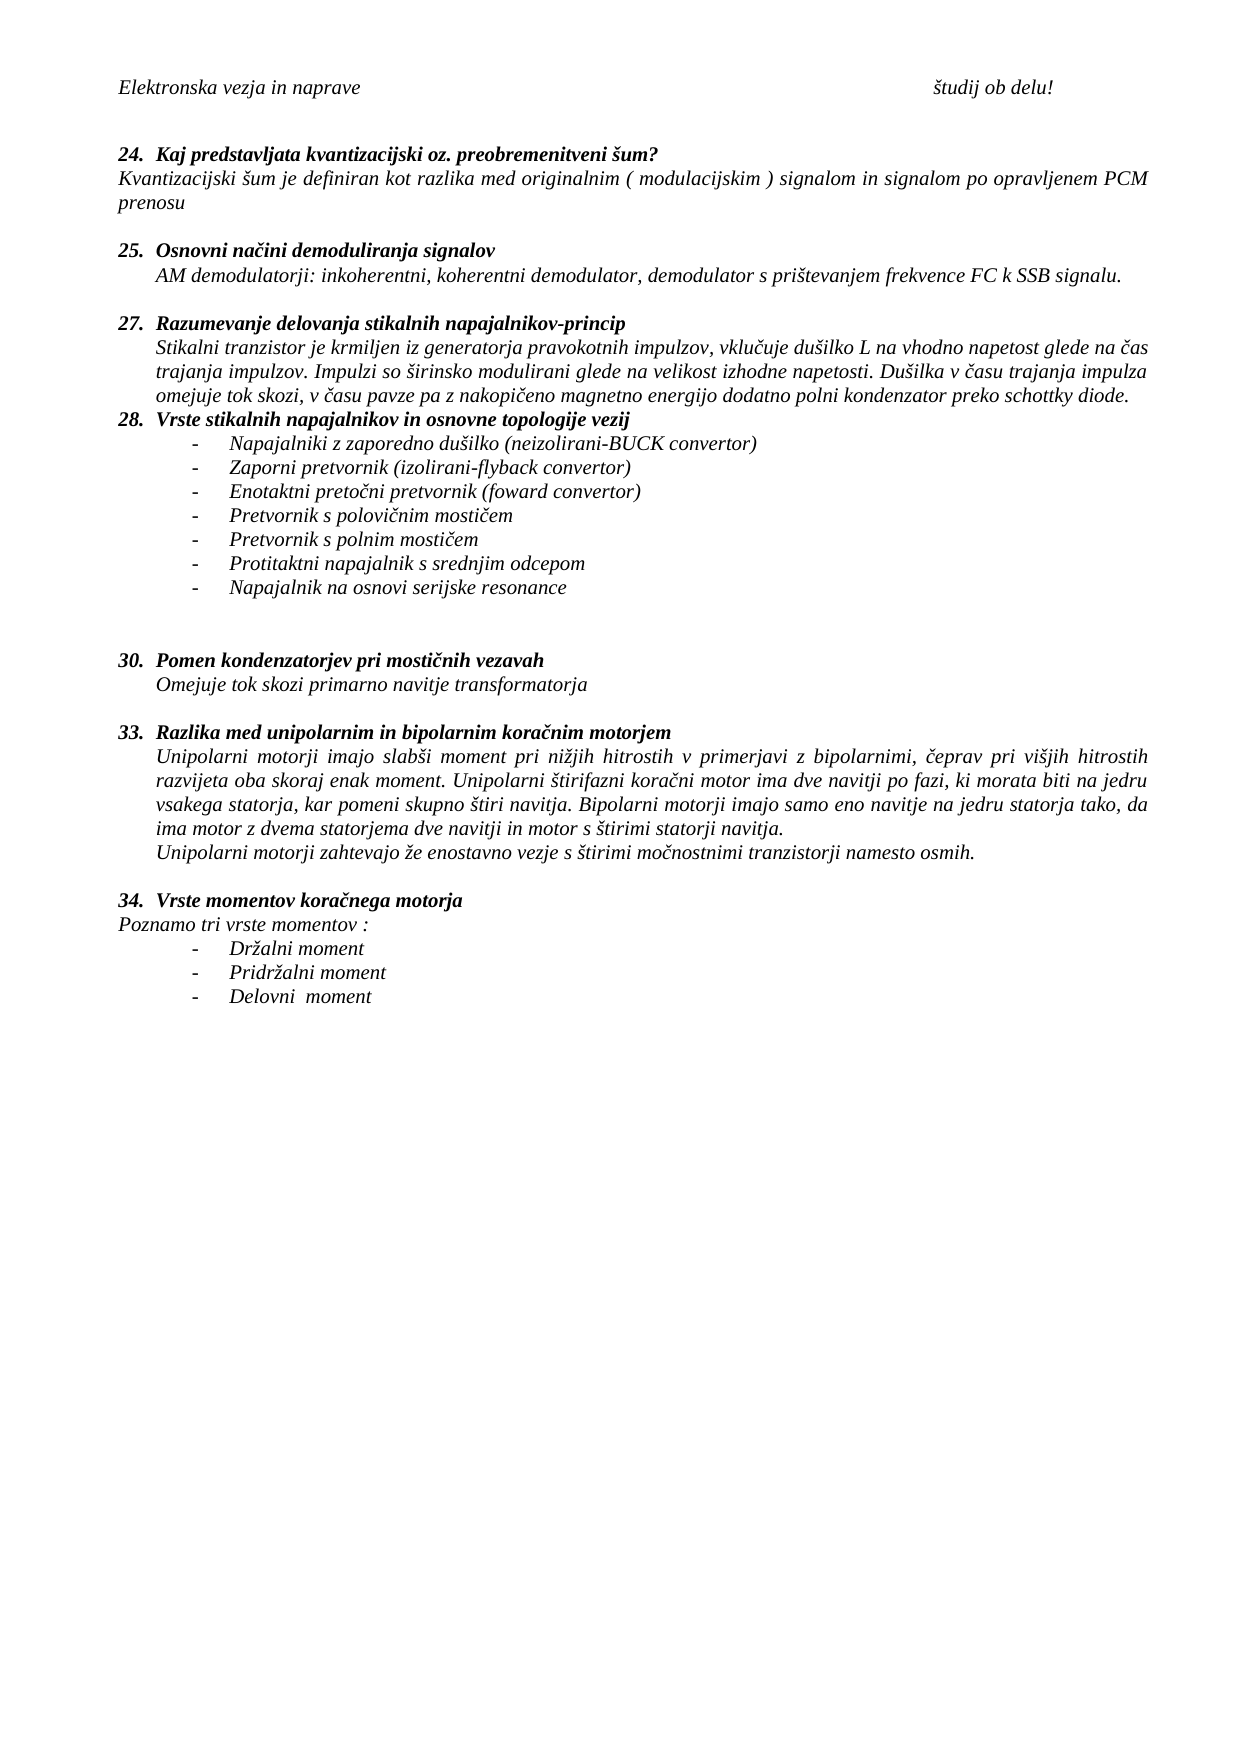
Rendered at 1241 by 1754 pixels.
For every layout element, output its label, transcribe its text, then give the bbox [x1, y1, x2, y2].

text Unipolarni motorji imajo slabši moment pri nižjih hitrostih v primerjavi z bipolarnimi, čeprav pri višjih hitrostih razvijeta oba skoraj enak moment. Unipolarni štirifazni koračni motor ima dve navitji po fazi, ki morata biti na jedru vsakega statorja, kar pomeni skupno štiri navitja. Bipolarni motorji imajo samo eno navitje na jedru statorja tako, da ima motor z dvema statorjema dve navitji in motor s štirimi statorji navitja. [156, 744, 1152, 840]
list Držalni moment [192, 936, 1152, 960]
list Vrste stikalnih napajalnikov in osnovne topologije vezij [118, 407, 1152, 431]
text Unipolarni motorji zahtevajo že enostavno vezje s štirimi močnostnimi tranzistorji namesto osmih. [156, 840, 1152, 864]
list Kaj predstavljata kvantizacijski oz. preobremenitveni šum? [118, 142, 1152, 166]
list Pomen kondenzatorjev pri mostičnih vezavah [118, 647, 1152, 672]
list Vrste momentov koračnega motorja [118, 888, 1152, 912]
list Pretvornik s polovičnim mostičem [192, 503, 1152, 527]
list Delovni moment [192, 984, 1152, 1008]
text Poznamo tri vrste momentov : [118, 912, 1152, 936]
list Pridržalni moment [192, 960, 1152, 984]
list Enotaktni pretočni pretvornik (foward convertor) [192, 479, 1152, 503]
list Razumevanje delovanja stikalnih napajalnikov-princip [118, 311, 1152, 335]
list Zaporni pretvornik (izolirani-flyback convertor) [192, 455, 1152, 479]
list Osnovni načini demoduliranja signalov [118, 238, 1152, 262]
list Razlika med unipolarnim in bipolarnim koračnim motorjem [118, 720, 1152, 744]
list Pretvornik s polnim mostičem [192, 527, 1152, 551]
list Protitaktni napajalnik s srednjim odcepom [192, 551, 1152, 575]
text AM demodulatorji: inkoherentni, koherentni demodulator, demodulator s prištevanjem frekvence FC k SSB signalu. [156, 262, 1152, 287]
text Stikalni tranzistor je krmiljen iz generatorja pravokotnih impulzov, vklučuje dušilko L na vhodno napetost glede na čas trajanja impulzov. Impulzi so širinsko modulirani glede na velikost izhodne napetosti. Dušilka v času trajanja impulza omejuje tok skozi, v času pavze pa z nakopičeno magnetno energijo dodatno polni kondenzator preko schottky diode. [156, 335, 1152, 407]
text Omejuje tok skozi primarno navitje transformatorja [118, 672, 1152, 696]
list Napajalnik na osnovi serijske resonance [192, 575, 1152, 599]
list Napajalniki z zaporedno dušilko (neizolirani-BUCK convertor) [192, 431, 1152, 455]
text Kvantizacijski šum je definiran kot razlika med originalnim ( modulacijskim ) signalom in signalom po opravljenem PCM prenosu [118, 166, 1152, 214]
